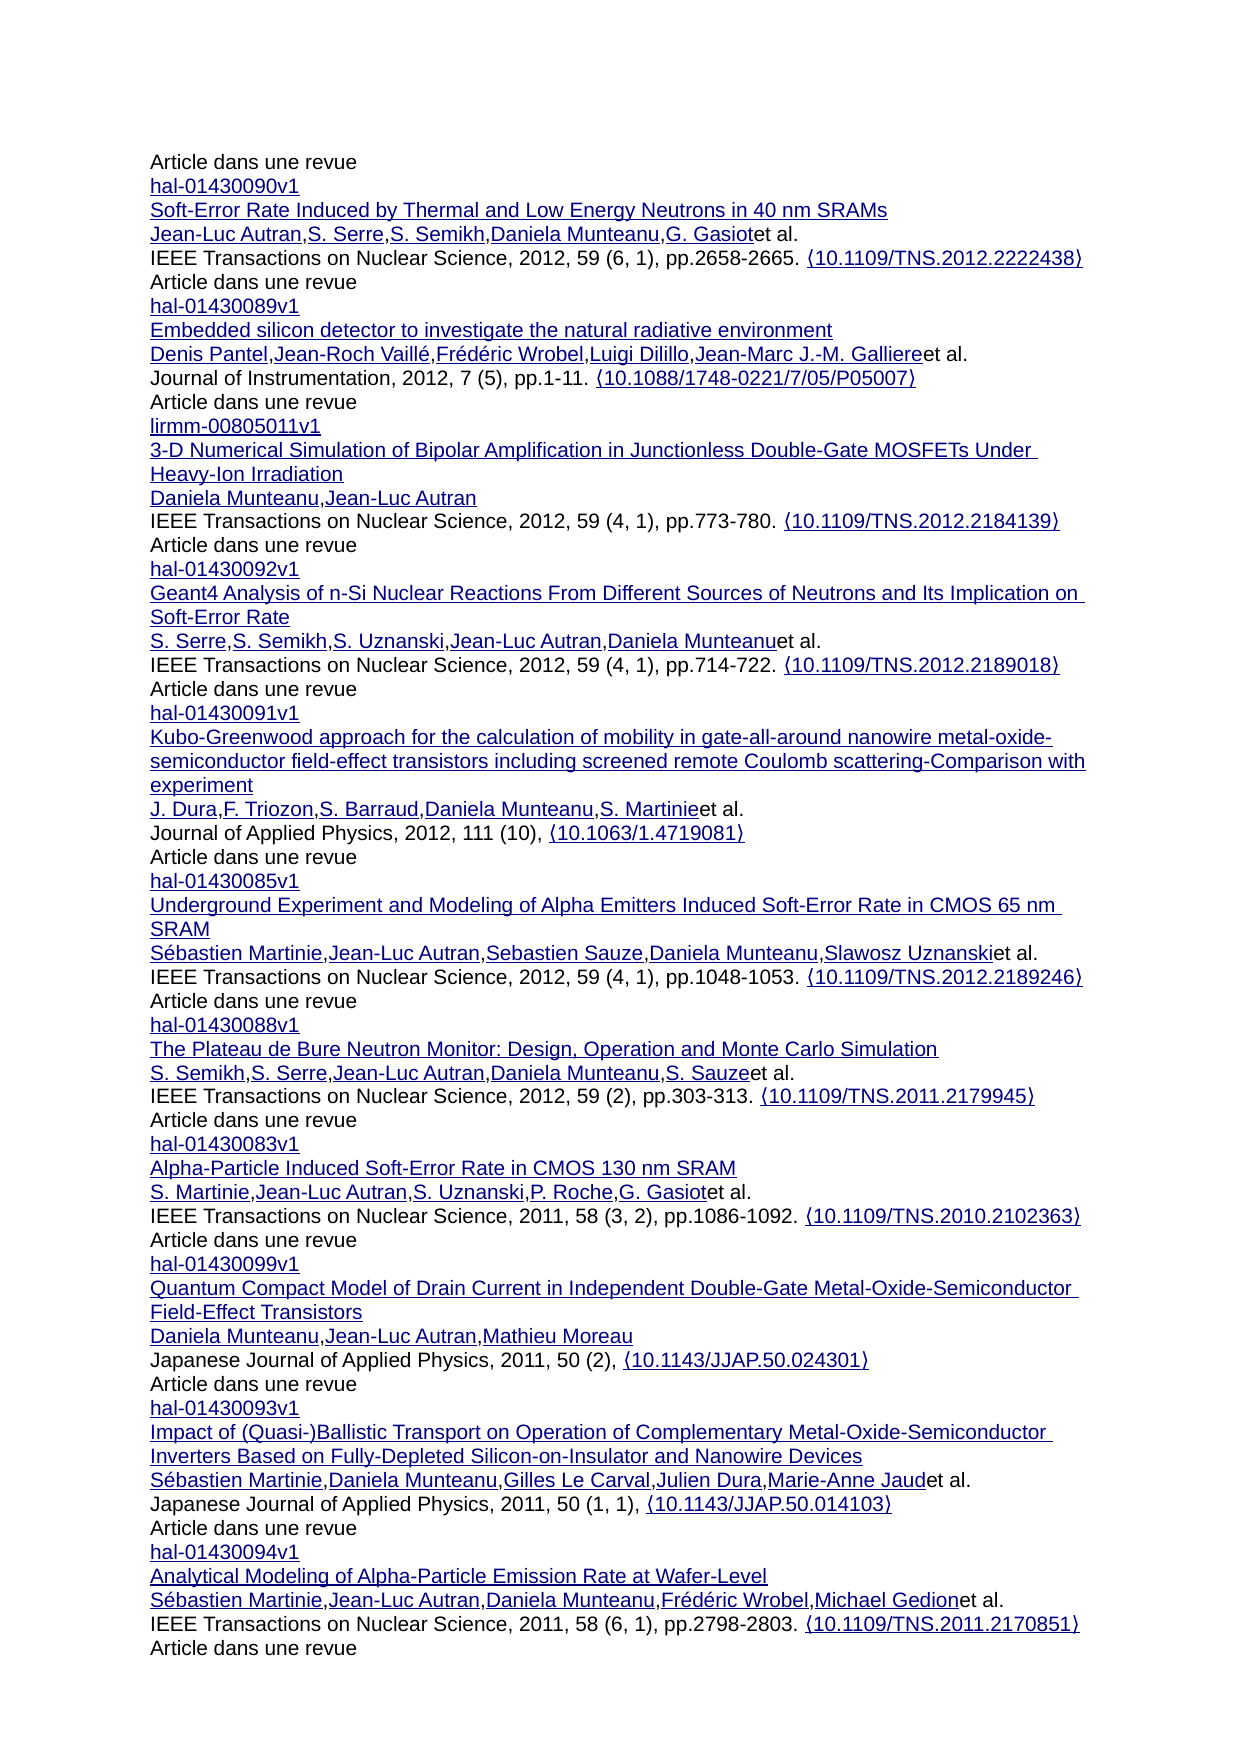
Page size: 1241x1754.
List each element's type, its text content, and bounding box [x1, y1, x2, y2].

table_cell Alpha-Particle Induced Soft-Error Rate in CMOS 130 nm SRAM S. Martinie,Jean-Luc Autran,S. Uznanski,P. Roche,G. Gasiotet al. IEEE Transactions on Nuclear Science, 2011, 58 (3, 2), pp.1086-1092. ⟨10.1109/TNS.2010.2102363⟩ Article dans une revue hal-01430099v1 [150, 1156, 1090, 1276]
table_cell Quantum Compact Model of Drain Current in Independent Double-Gate Metal-Oxide-Semiconductor Field-Effect Transistors Daniela Munteanu,Jean-Luc Autran,Mathieu Moreau Japanese Journal of Applied Physics, 2011, 50 (2), ⟨10.1143/JJAP.50.024301⟩ Article dans une revue hal-01430093v1 [150, 1276, 1090, 1420]
table_cell Impact of (Quasi-)Ballistic Transport on Operation of Complementary Metal-Oxide-Semiconductor Inverters Based on Fully-Depleted Silicon-on-Insulator and Nanowire Devices Sébastien Martinie,Daniela Munteanu,Gilles Le Carval,Julien Dura,Marie-Anne Jaudet al. Japanese Journal of Applied Physics, 2011, 50 (1, 1), ⟨10.1143/JJAP.50.014103⟩ Article dans une revue hal-01430094v1 [150, 1420, 1090, 1563]
table_cell The Plateau de Bure Neutron Monitor: Design, Operation and Monte Carlo Simulation S. Semikh,S. Serre,Jean-Luc Autran,Daniela Munteanu,S. Sauzeet al. IEEE Transactions on Nuclear Science, 2012, 59 (2), pp.303-313. ⟨10.1109/TNS.2011.2179945⟩ Article dans une revue hal-01430083v1 [150, 1036, 1090, 1156]
table_cell Analytical Modeling of Alpha-Particle Emission Rate at Wafer-Level Sébastien Martinie,Jean-Luc Autran,Daniela Munteanu,Frédéric Wrobel,Michael Gedionet al. IEEE Transactions on Nuclear Science, 2011, 58 (6, 1), pp.2798-2803. ⟨10.1109/TNS.2011.2170851⟩ Article dans une revue [150, 1564, 1090, 1659]
table_cell Geant4 Analysis of n-Si Nuclear Reactions From Different Sources of Neutrons and Its Implication on Soft-Error Rate S. Serre,S. Semikh,S. Uznanski,Jean-Luc Autran,Daniela Munteanuet al. IEEE Transactions on Nuclear Science, 2012, 59 (4, 1), pp.714-722. ⟨10.1109/TNS.2012.2189018⟩ Article dans une revue hal-01430091v1 [150, 581, 1090, 725]
table_cell Underground Experiment and Modeling of Alpha Emitters Induced Soft-Error Rate in CMOS 65 nm SRAM Sébastien Martinie,Jean-Luc Autran,Sebastien Sauze,Daniela Munteanu,Slawosz Uznanskiet al. IEEE Transactions on Nuclear Science, 2012, 59 (4, 1), pp.1048-1053. ⟨10.1109/TNS.2012.2189246⟩ Article dans une revue hal-01430088v1 [150, 893, 1090, 1036]
table_cell 3-D Numerical Simulation of Bipolar Amplification in Junctionless Double-Gate MOSFETs Under Heavy-Ion Irradiation Daniela Munteanu,Jean-Luc Autran IEEE Transactions on Nuclear Science, 2012, 59 (4, 1), pp.773-780. ⟨10.1109/TNS.2012.2184139⟩ Article dans une revue hal-01430092v1 [150, 438, 1090, 581]
table_cell Kubo-Greenwood approach for the calculation of mobility in gate-all-around nanowire metal-oxide-semiconductor field-effect transistors including screened remote Coulomb scattering-Comparison with experiment J. Dura,F. Triozon,S. Barraud,Daniela Munteanu,S. Martinieet al. Journal of Applied Physics, 2012, 111 (10), ⟨10.1063/1.4719081⟩ Article dans une revue hal-01430085v1 [150, 725, 1090, 893]
table_cell Soft-Error Rate Induced by Thermal and Low Energy Neutrons in 40 nm SRAMs Jean-Luc Autran,S. Serre,S. Semikh,Daniela Munteanu,G. Gasiotet al. IEEE Transactions on Nuclear Science, 2012, 59 (6, 1), pp.2658-2665. ⟨10.1109/TNS.2012.2222438⟩ Article dans une revue hal-01430089v1 [150, 198, 1090, 318]
table_cell Embedded silicon detector to investigate the natural radiative environment Denis Pantel,Jean-Roch Vaillé,Frédéric Wrobel,Luigi Dilillo,Jean-Marc J.-M. Galliereet al. Journal of Instrumentation, 2012, 7 (5), pp.1-11. ⟨10.1088/1748-0221/7/05/P05007⟩ Article dans une revue lirmm-00805011v1 [150, 318, 1090, 437]
table_cell Article dans une revue hal-01430090v1 [150, 150, 1090, 198]
